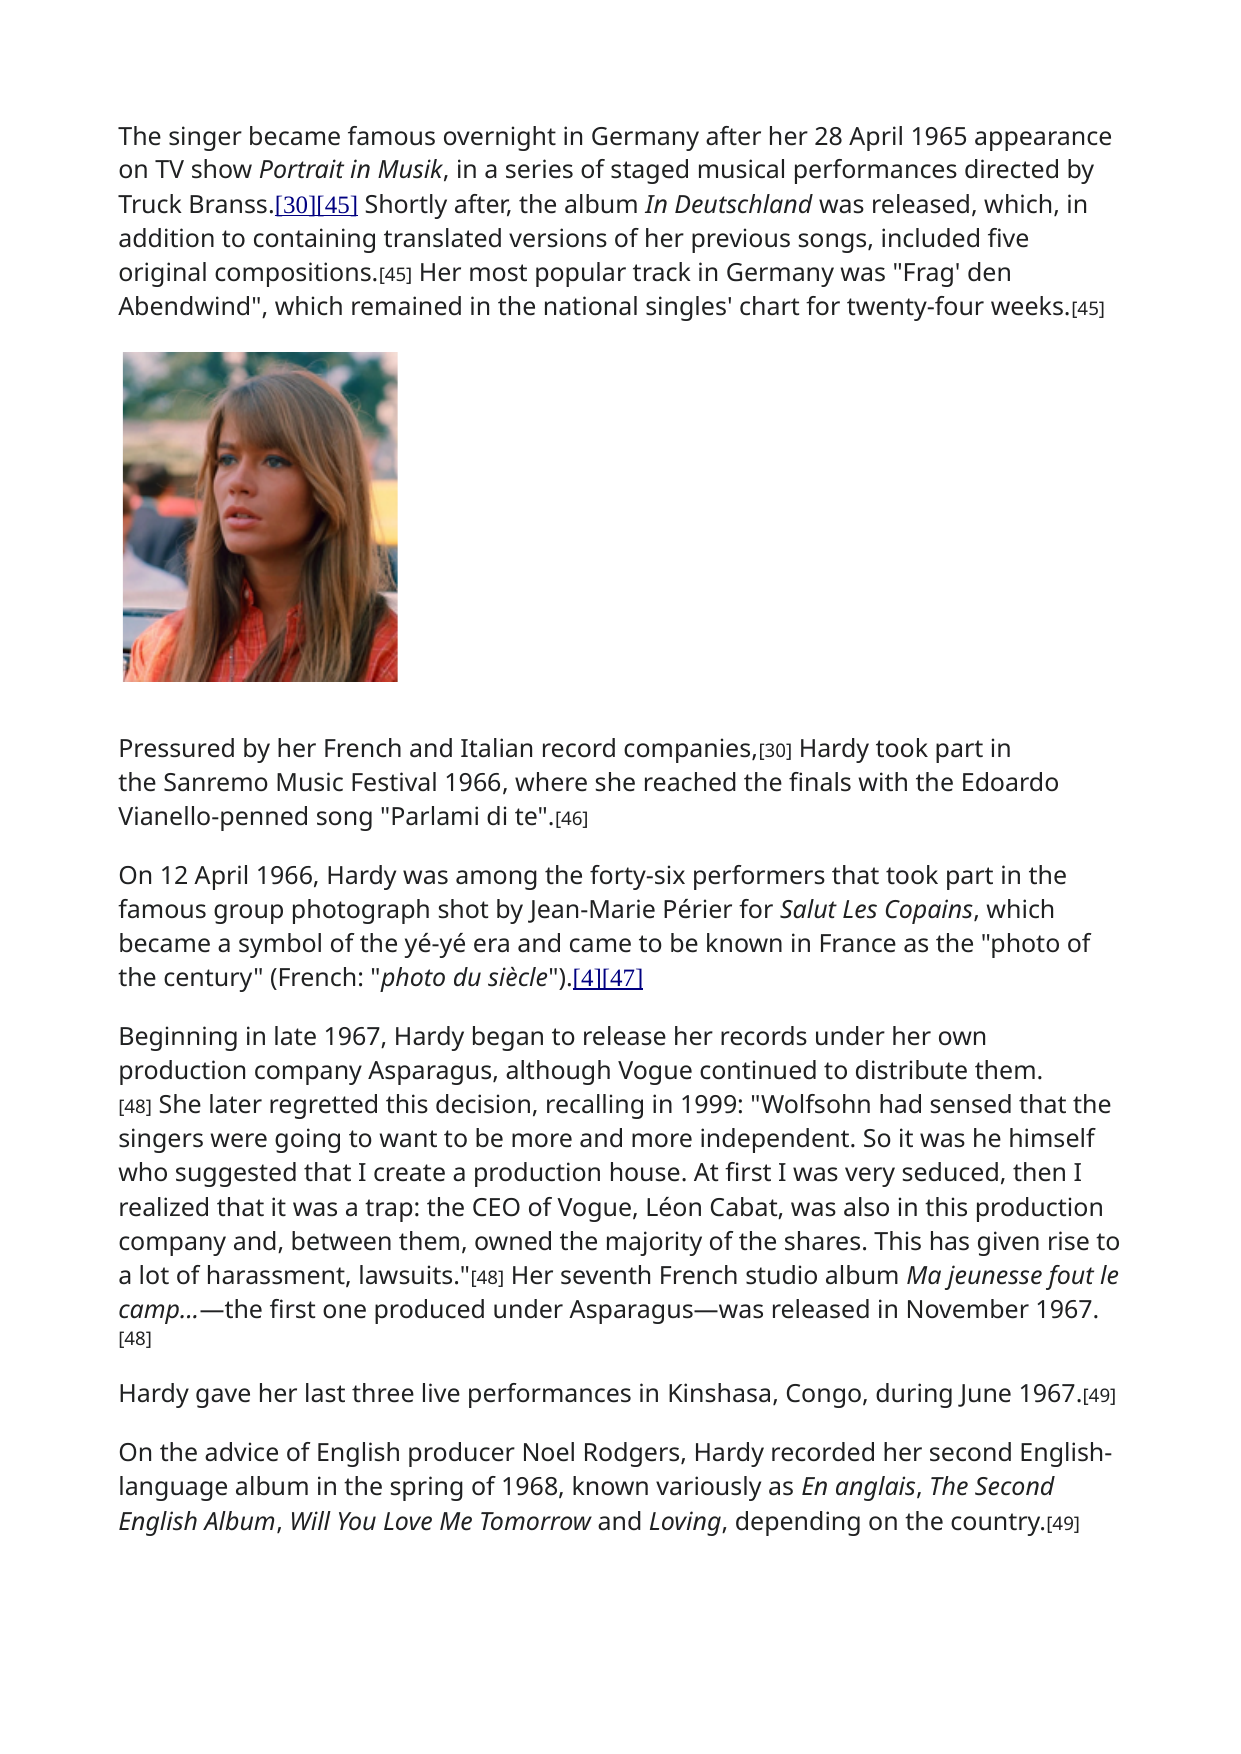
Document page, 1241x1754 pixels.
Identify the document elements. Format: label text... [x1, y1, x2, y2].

text Hardy gave her last three live performances in Kinshasa, Congo, during June 1967.[49] [118, 1376, 1122, 1410]
text On 12 April 1966, Hardy was among the forty-six performers that took part in the famous group photograph shot by Jean-Marie Périer for Salut Les Copains, which became a symbol of the yé-yé era and came to be known in France as the "photo of the century" (French: "photo du siècle").[4][47] [118, 858, 1122, 994]
text Pressured by her French and Italian record companies,[30] Hardy took part in the Sanremo Music Festival 1966, where she reached the finals with the Edoardo Vianello-penned song "Parlami di te".[46] [118, 730, 1122, 833]
text On the advice of English producer Noel Rodgers, Hardy recorded her second English-language album in the spring of 1968, known variously as En anglais, The Second English Album, Will You Love Me Tomorrow and Loving, depending on the country.[49] [118, 1435, 1122, 1537]
text Beginning in late 1967, Hardy began to release her records under her own production company Asparagus, although Vogue continued to distribute them.[48] She later regretted this decision, recalling in 1999: "Wolfsohn had sensed that the singers were going to want to be more and more independent. So it was he himself who suggested that I create a production house. At first I was very seduced, then I realized that it was a trap: the CEO of Vogue, Léon Cabat, was also in this production company and, between them, owned the majority of the shares. This has given rise to a lot of harassment, lawsuits."[48] Her seventh French studio album Ma jeunesse fout le camp...—the first one produced under Asparagus—was released in November 1967.[48] [118, 1019, 1122, 1351]
text The singer became famous overnight in Germany after her 28 April 1965 appearance on TV show Portrait in Musik, in a series of staged musical performances directed by Truck Branss.[30][45] Shortly after, the album In Deutschland was released, which, in addition to containing translated versions of her previous songs, included five original compositions.[45] Her most popular track in Germany was "Frag' den Abendwind", which remained in the national singles' chart for twenty-four weeks.[45] [118, 118, 1122, 322]
picture [122, 352, 398, 682]
